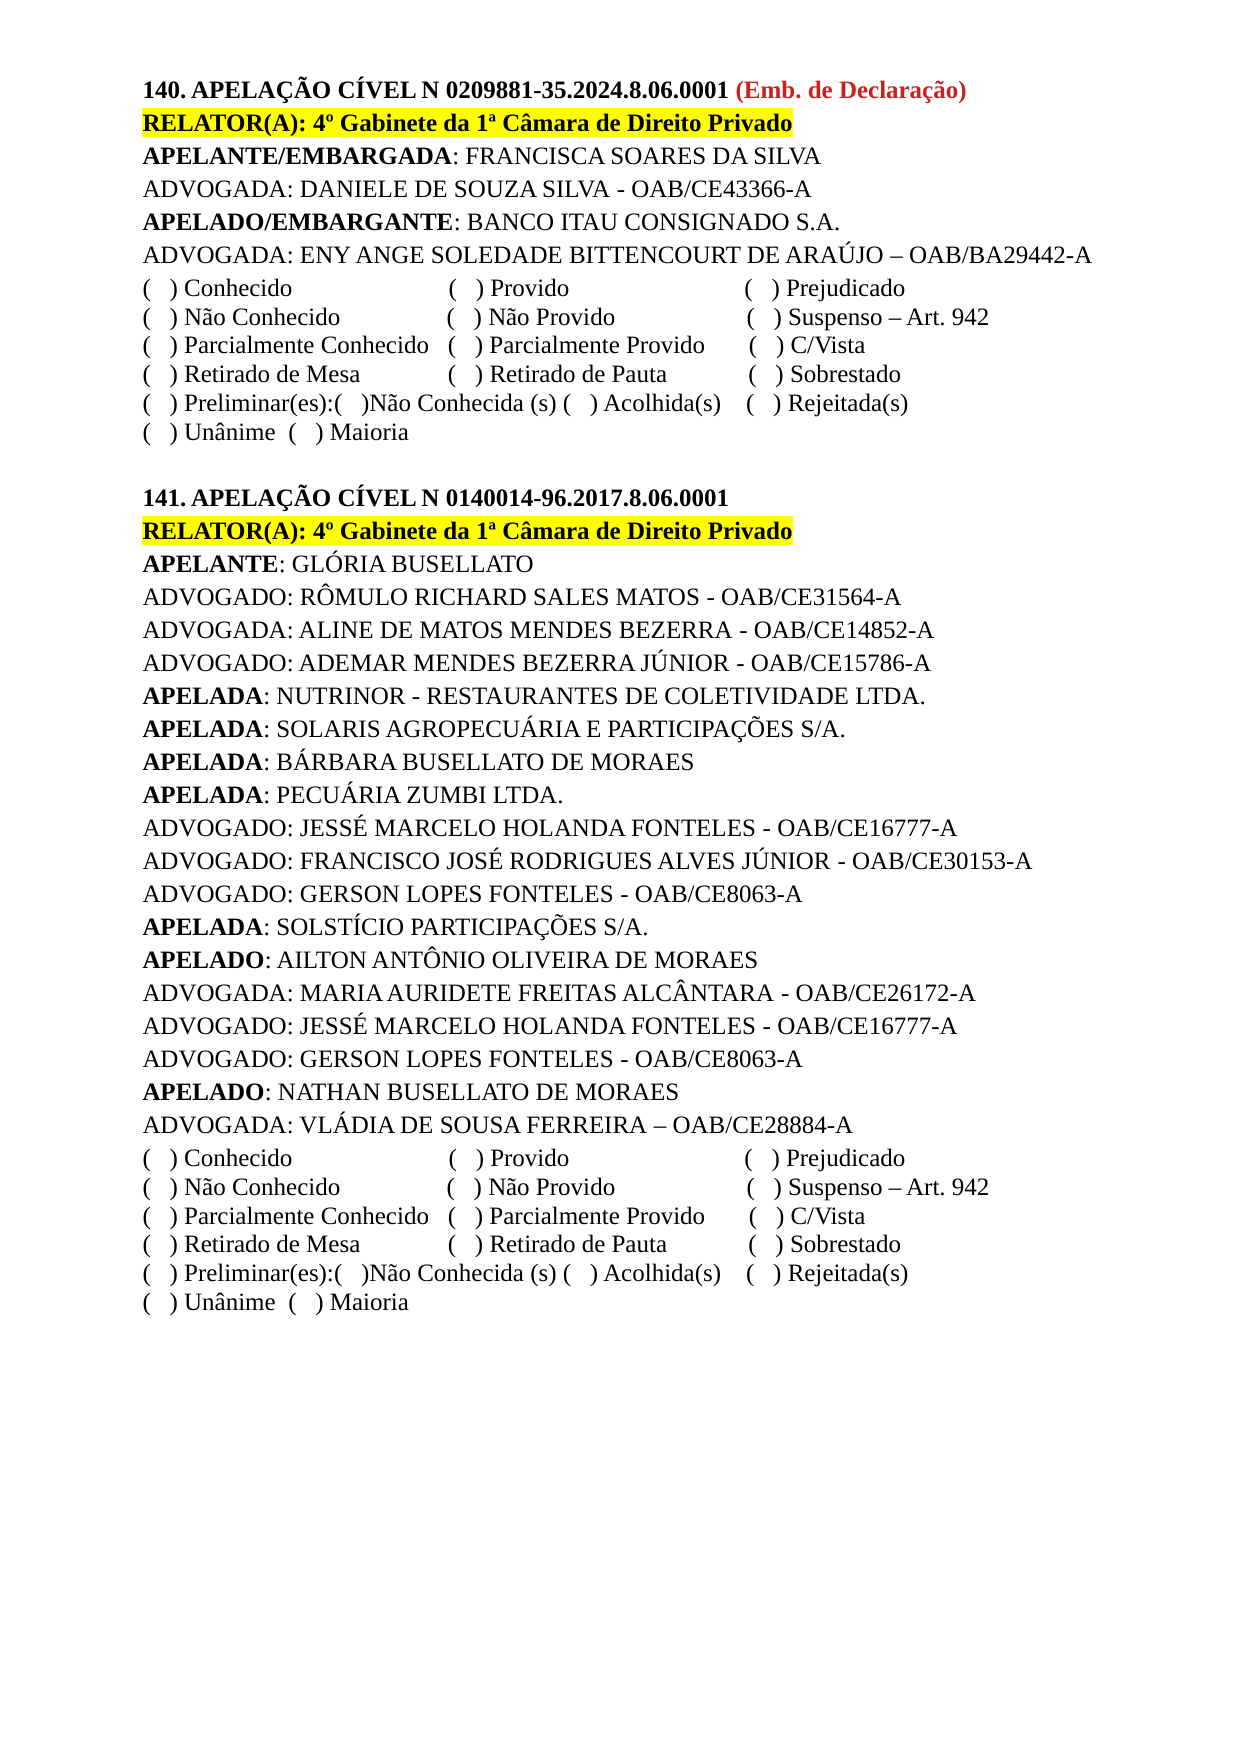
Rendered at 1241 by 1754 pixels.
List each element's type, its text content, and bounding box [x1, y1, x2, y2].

text 140. APELAÇÃO CÍVEL N 0209881-35.2024.8.06.0001 (Emb. de Declaração) RELATOR(A): 4º Gabinete da 1ª Câmara de Direito Privado APELANTE/EMBARGADA: FRANCISCA SOARES DA SILVA ADVOGADA: DANIELE DE SOUZA SILVA - OAB/CE43366-A APELADO/EMBARGANTE: BANCO ITAU CONSIGNADO S.A. ADVOGADA: ENY ANGE SOLEDADE BITTENCOURT DE ARAÚJO – OAB/BA29442-A [142, 75, 1141, 269]
text ( ) Não Conhecido ( ) Não Provido ( ) Suspenso – Art. 942 [142, 302, 1158, 331]
text ( ) Retirado de Mesa ( ) Retirado de Pauta ( ) Sobrestado [142, 1229, 1158, 1258]
text ( ) Parcialmente Conhecido ( ) Parcialmente Provido ( ) C/Vista [142, 1201, 1158, 1229]
text ( ) Unânime ( ) Maioria 141. APELAÇÃO CÍVEL N 0140014-96.2017.8.06.0001 RELATOR(A): 4º Gabinete da 1ª Câmara de Direito Privado APELANTE: GLÓRIA BUSELLATO ADVOGADO: RÔMULO RICHARD SALES MATOS - OAB/CE31564-A ADVOGADA: ALINE DE MATOS MENDES BEZERRA - OAB/CE14852-A ADVOGADO: ADEMAR MENDES BEZERRA JÚNIOR - OAB/CE15786-A APELADA: NUTRINOR - RESTAURANTES DE COLETIVIDADE LTDA. APELADA: SOLARIS AGROPECUÁRIA E PARTICIPAÇÕES S/A. APELADA: BÁRBARA BUSELLATO DE MORAES APELADA: PECUÁRIA ZUMBI LTDA. ADVOGADO: JESSÉ MARCELO HOLANDA FONTELES - OAB/CE16777-A ADVOGADO: FRANCISCO JOSÉ RODRIGUES ALVES JÚNIOR - OAB/CE30153-A ADVOGADO: GERSON LOPES FONTELES - OAB/CE8063-A APELADA: SOLSTÍCIO PARTICIPAÇÕES S/A. APELADO: AILTON ANTÔNIO OLIVEIRA DE MORAES ADVOGADA: MARIA AURIDETE FREITAS ALCÂNTARA - OAB/CE26172-A ADVOGADO: JESSÉ MARCELO HOLANDA FONTELES - OAB/CE16777-A ADVOGADO: GERSON LOPES FONTELES - OAB/CE8063-A APELADO: NATHAN BUSELLATO DE MORAES ADVOGADA: VLÁDIA DE SOUSA FERREIRA – OAB/CE28884-A [142, 417, 1141, 1139]
text ( ) Não Conhecido ( ) Não Provido ( ) Suspenso – Art. 942 [142, 1172, 1158, 1201]
text ( ) Unânime ( ) Maioria [142, 1287, 1141, 1382]
text ( ) Parcialmente Conhecido ( ) Parcialmente Provido ( ) C/Vista [142, 331, 1158, 359]
text ( ) Conhecido ( ) Provido ( ) Prejudicado [142, 273, 1141, 302]
text ( ) Preliminar(es):( )Não Conhecida (s) ( ) Acolhida(s) ( ) Rejeitada(s) [142, 388, 1158, 417]
text ( ) Retirado de Mesa ( ) Retirado de Pauta ( ) Sobrestado [142, 359, 1158, 388]
text ( ) Preliminar(es):( )Não Conhecida (s) ( ) Acolhida(s) ( ) Rejeitada(s) [142, 1258, 1158, 1287]
text ( ) Conhecido ( ) Provido ( ) Prejudicado [142, 1143, 1141, 1172]
